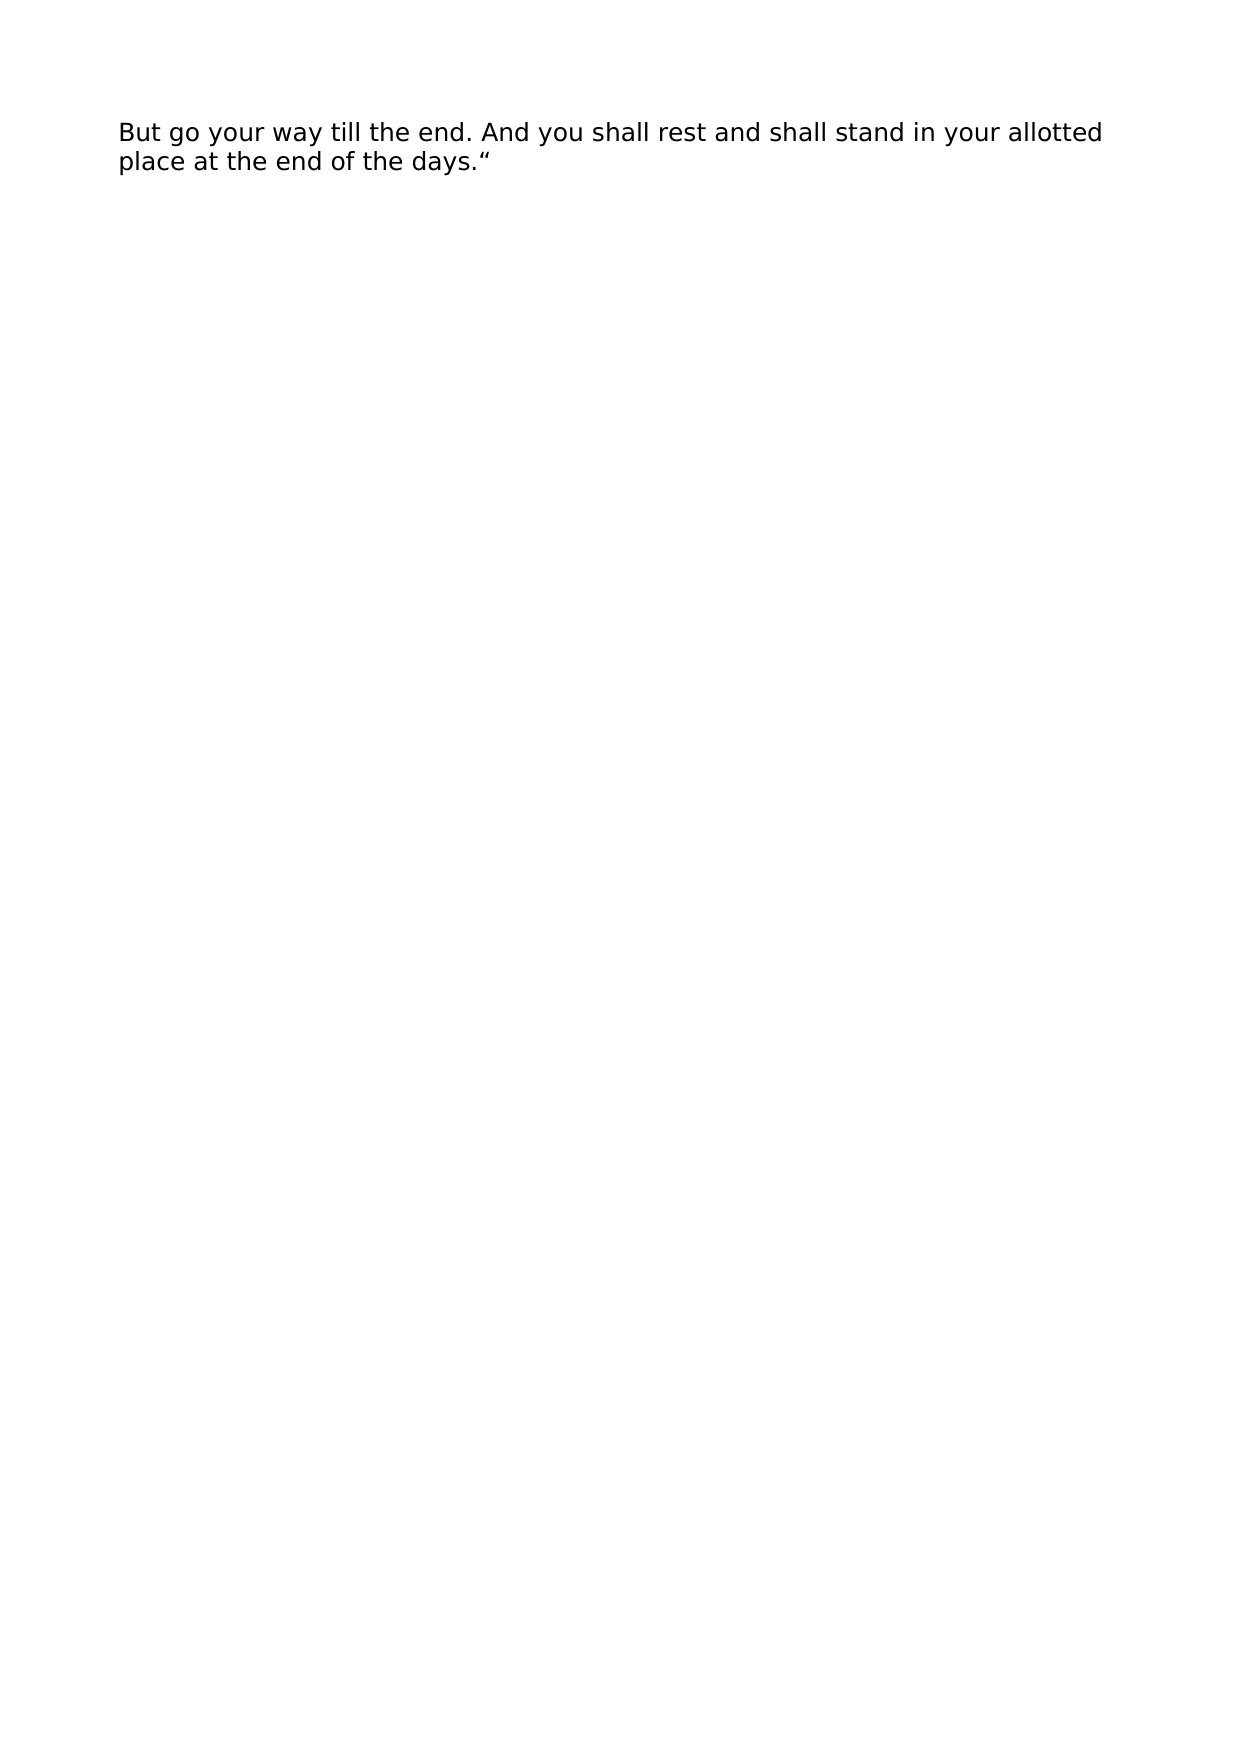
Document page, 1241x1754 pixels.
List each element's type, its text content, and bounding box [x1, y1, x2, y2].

text But go your way till the end. And you shall rest and shall stand in your allotted place at the end of the days.“ [118, 118, 1122, 176]
